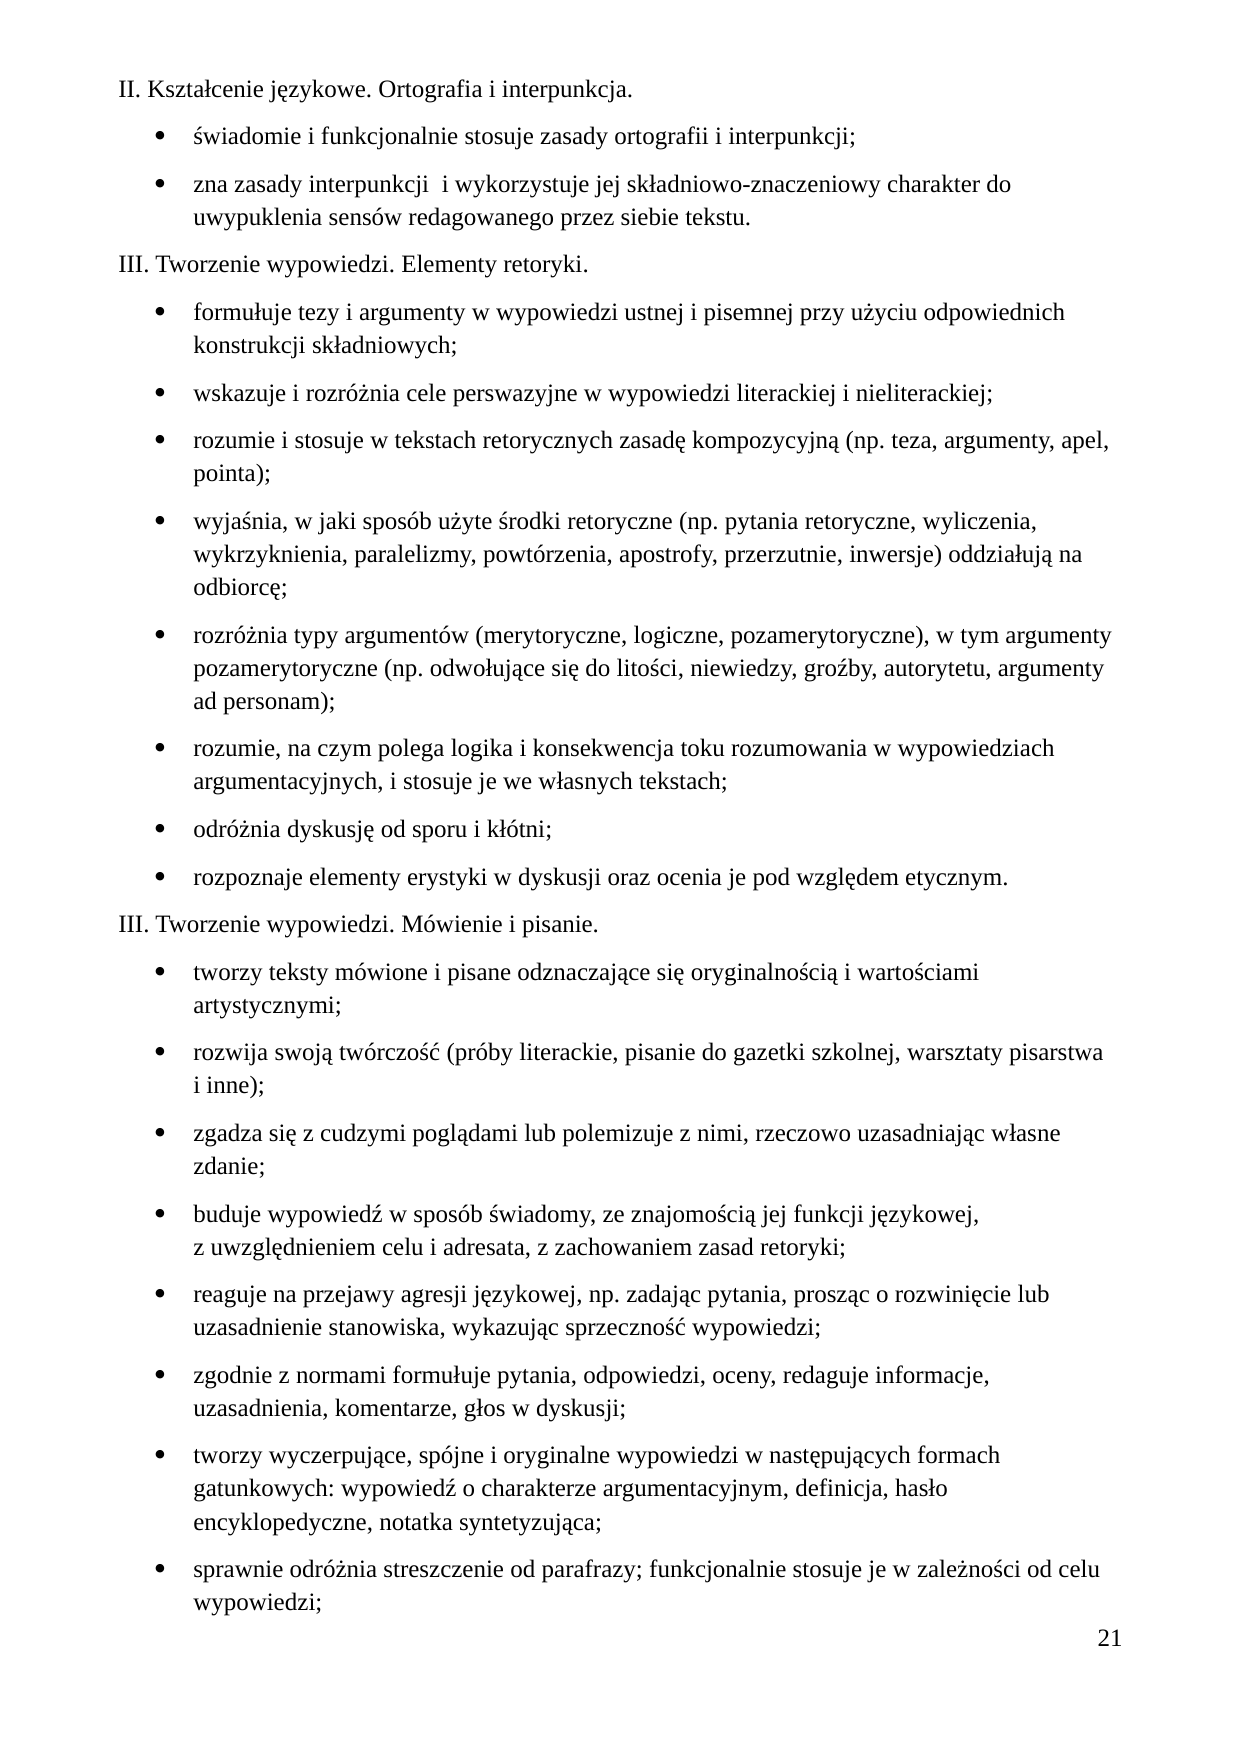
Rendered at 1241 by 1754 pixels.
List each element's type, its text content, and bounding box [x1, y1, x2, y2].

list zgodnie z normami formułuje pytania, odpowiedzi, oceny, redaguje informacje, uzasadnienia, komentarze, głos w dyskusji; [156, 1360, 1122, 1422]
list buduje wypowiedź w sposób świadomy, ze znajomością jej funkcji językowej, z uwzględnieniem celu i adresata, z zachowaniem zasad retoryki; [156, 1199, 1122, 1260]
text II. Kształcenie językowe. Ortografia i interpunkcja. [118, 74, 1122, 102]
list odróżnia dyskusję od sporu i kłótni; [156, 814, 1122, 843]
text III. Tworzenie wypowiedzi. Elementy retoryki. [118, 249, 1122, 278]
list rozpoznaje elementy erystyki w dyskusji oraz ocenia je pod względem etycznym. [156, 862, 1122, 890]
list wskazuje i rozróżnia cele perswazyjne w wypowiedzi literackiej i nieliterackiej; [156, 378, 1122, 407]
list świadomie i funkcjonalnie stosuje zasady ortografii i interpunkcji; [156, 121, 1122, 150]
list reaguje na przejawy agresji językowej, np. zadając pytania, prosząc o rozwinięcie lub uzasadnienie stanowiska, wykazując sprzeczność wypowiedzi; [156, 1279, 1122, 1341]
list zgadza się z cudzymi poglądami lub polemizuje z nimi, rzeczowo uzasadniając własne zdanie; [156, 1118, 1122, 1180]
list rozwija swoją twórczość (próby literackie, pisanie do gazetki szkolnej, warsztaty pisarstwa i inne); [156, 1037, 1122, 1099]
list formułuje tezy i argumenty w wypowiedzi ustnej i pisemnej przy użyciu odpowiednich konstrukcji składniowych; [156, 297, 1122, 359]
list tworzy teksty mówione i pisane odznaczające się oryginalnością i wartościami artystycznymi; [156, 957, 1122, 1018]
list tworzy wyczerpujące, spójne i oryginalne wypowiedzi w następujących formach gatunkowych: wypowiedź o charakterze argumentacyjnym, definicja, hasło encyklopedyczne, notatka syntetyzująca; [156, 1441, 1122, 1535]
list sprawnie odróżnia streszczenie od parafrazy; funkcjonalnie stosuje je w zależności od celu wypowiedzi; [156, 1554, 1122, 1616]
text III. Tworzenie wypowiedzi. Mówienie i pisanie. [118, 909, 1122, 938]
list rozumie i stosuje w tekstach retorycznych zasadę kompozycyjną (np. teza, argumenty, apel, pointa); [156, 425, 1122, 487]
list rozróżnia typy argumentów (merytoryczne, logiczne, pozamerytoryczne), w tym argumenty pozamerytoryczne (np. odwołujące się do litości, niewiedzy, groźby, autorytetu, argumenty ad personam); [156, 620, 1122, 714]
list rozumie, na czym polega logika i konsekwencja toku rozumowania w wypowiedziach argumentacyjnych, i stosuje je we własnych tekstach; [156, 733, 1122, 795]
list wyjaśnia, w jaki sposób użyte środki retoryczne (np. pytania retoryczne, wyliczenia, wykrzyknienia, paralelizmy, powtórzenia, apostrofy, przerzutnie, inwersje) oddziałują na odbiorcę; [156, 506, 1122, 601]
list zna zasady interpunkcji i wykorzystuje jej składniowo-znaczeniowy charakter do uwypuklenia sensów redagowanego przez siebie tekstu. [156, 169, 1122, 231]
